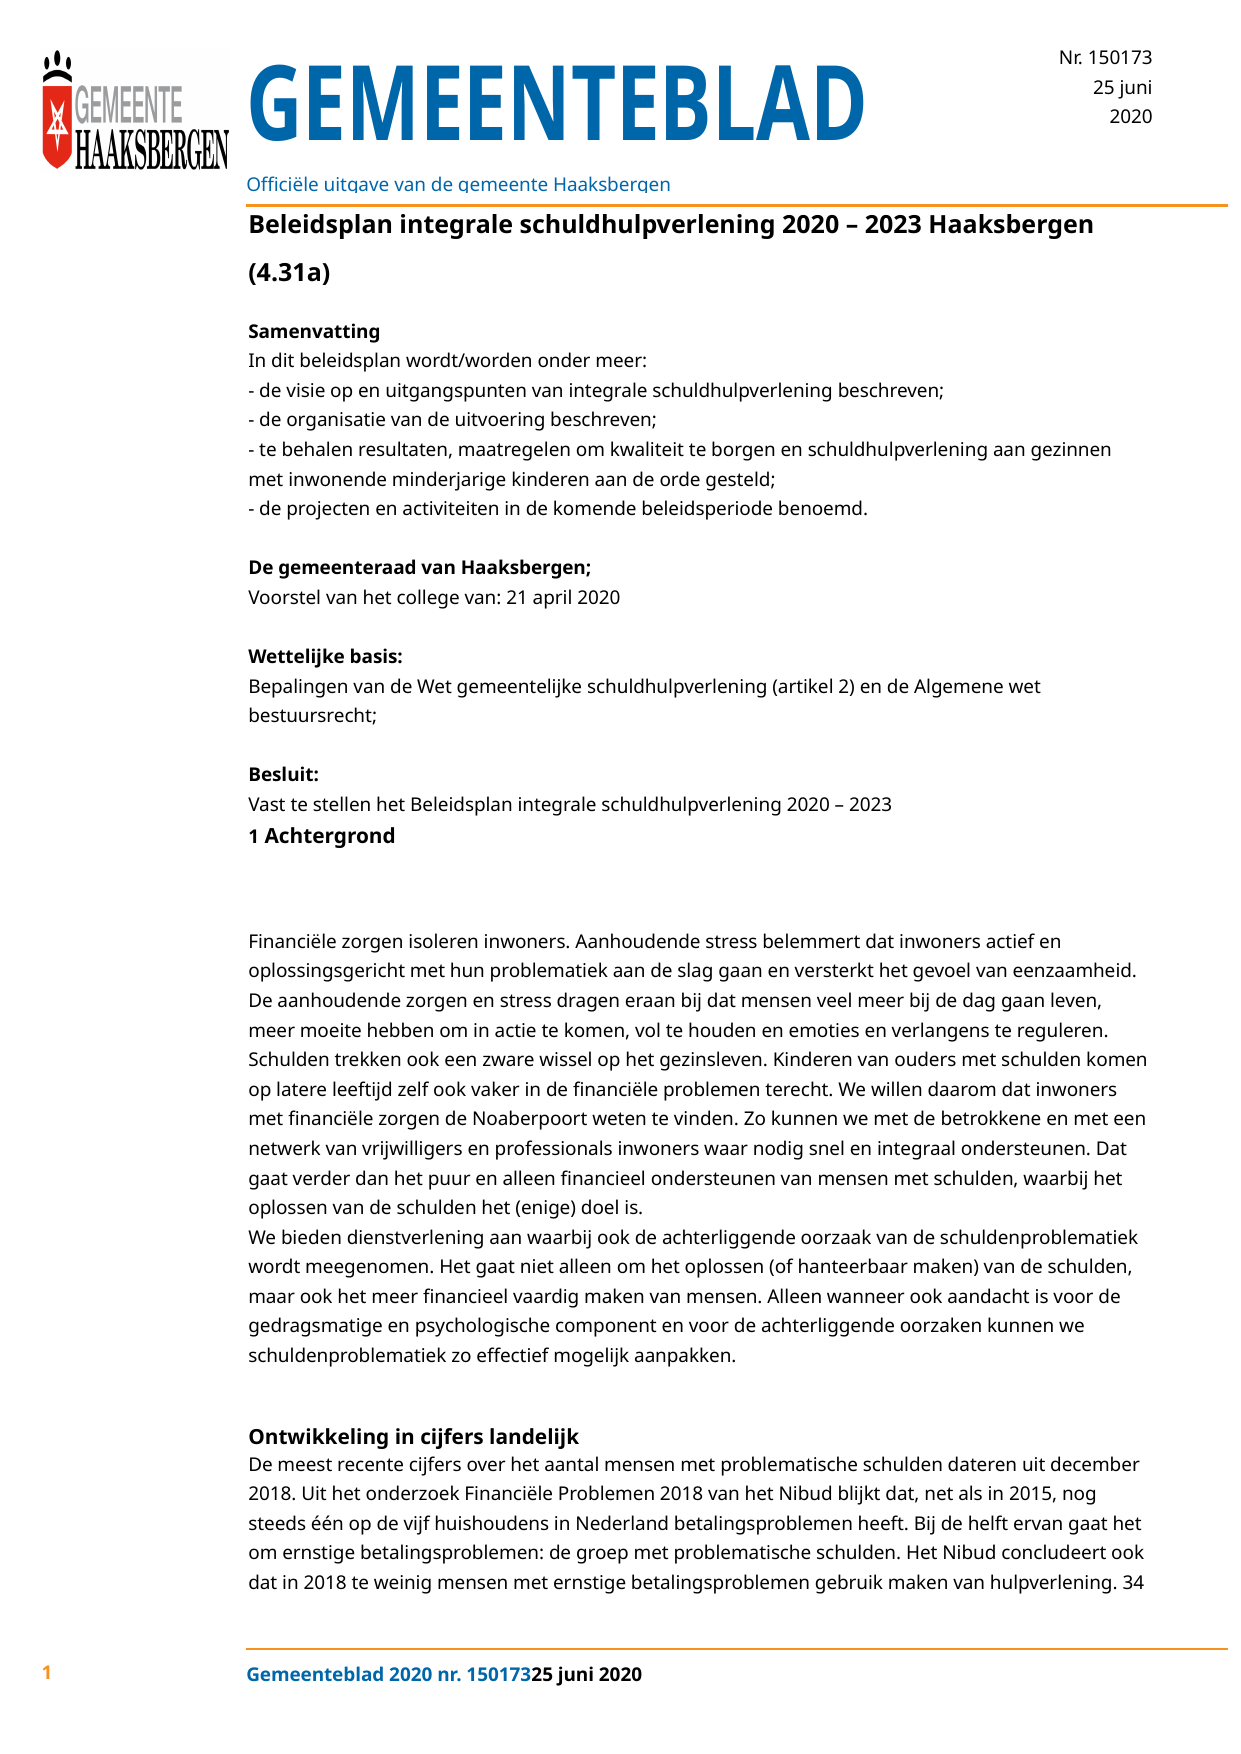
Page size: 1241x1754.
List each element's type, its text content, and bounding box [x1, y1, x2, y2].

text Ontwikkeling in cijfers landelijk [248, 1422, 1152, 1451]
text In dit beleidsplan wordt/worden onder meer: [248, 347, 1152, 373]
text Samenvatting [248, 318, 1152, 344]
text - de projecten en activiteiten in de komende beleidsperiode benoemd. [248, 495, 1152, 521]
text Voorstel van het college van: 21 april 2020 [248, 584, 1152, 610]
text De meest recente cijfers over het aantal mensen met problematische schulden dateren uit december 2018. Uit het onderzoek Financiële Problemen 2018 van het Nibud blijkt dat, net als in 2015, nog steeds één op de vijf huishoudens in Nederland betalingsproblemen heeft. Bij de helft ervan gaat het om ernstige betalingsproblemen: de groep met problematische schulden. Het Nibud concludeert ook dat in 2018 te weinig mensen met ernstige betalingsproblemen gebruik maken van hulpverlening. 34 [248, 1451, 1152, 1595]
text Financiële zorgen isoleren inwoners. Aanhoudende stress belemmert dat inwoners actief en oplossingsgericht met hun problematiek aan de slag gaan en versterkt het gevoel van eenzaamheid. De aanhoudende zorgen en stress dragen eraan bij dat mensen veel meer bij de dag gaan leven, meer moeite hebben om in actie te komen, vol te houden en emoties en verlangens te reguleren. Schulden trekken ook een zware wissel op het gezinsleven. Kinderen van ouders met schulden komen op latere leeftijd zelf ook vaker in de financiële problemen terecht. We willen daarom dat inwoners met financiële zorgen de Noaberpoort weten te vinden. Zo kunnen we met de betrokkene en met een netwerk van vrijwilligers en professionals inwoners waar nodig snel en integraal ondersteunen. Dat gaat verder dan het puur en alleen financieel ondersteunen van mensen met schulden, waarbij het oplossen van de schulden het (enige) doel is. [248, 928, 1152, 1220]
text Bepalingen van de Wet gemeentelijke schuldhulpverlening (artikel 2) en de Algemene wet bestuursrecht; [248, 673, 1152, 728]
text De gemeenteraad van Haaksbergen; [248, 554, 1152, 580]
text Besluit: [248, 762, 1152, 787]
text - de organisatie van de uitvoering beschreven; [248, 407, 1152, 432]
text We bieden dienstverlening aan waarbij ook de achterliggende oorzaak van de schuldenproblematiek wordt meegenomen. Het gaat niet alleen om het oplossen (of hanteerbaar maken) van de schulden, maar ook het meer financieel vaardig maken van mensen. Alleen wanneer ook aandacht is voor de gedragsmatige en psychologische component en voor de achterliggende oorzaken kunnen we schuldenproblematiek zo effectief mogelijk aanpakken. [248, 1224, 1152, 1368]
picture [41, 47, 231, 172]
text Beleidsplan integrale schuldhulpverlening 2020 – 2023 Haaksbergen (4.31a) [248, 207, 1152, 288]
text - te behalen resultaten, maatregelen om kwaliteit te borgen en schuldhulpverlening aan gezinnen met inwonende minderjarige kinderen aan de orde gesteld; [248, 436, 1152, 492]
text Vast te stellen het Beleidsplan integrale schuldhulpverlening 2020 – 2023 [248, 791, 1152, 817]
text - de visie op en uitgangspunten van integrale schuldhulpverlening beschreven; [248, 377, 1152, 403]
text 1 Achtergrond [248, 821, 1152, 849]
text Wettelijke basis: [248, 643, 1152, 669]
